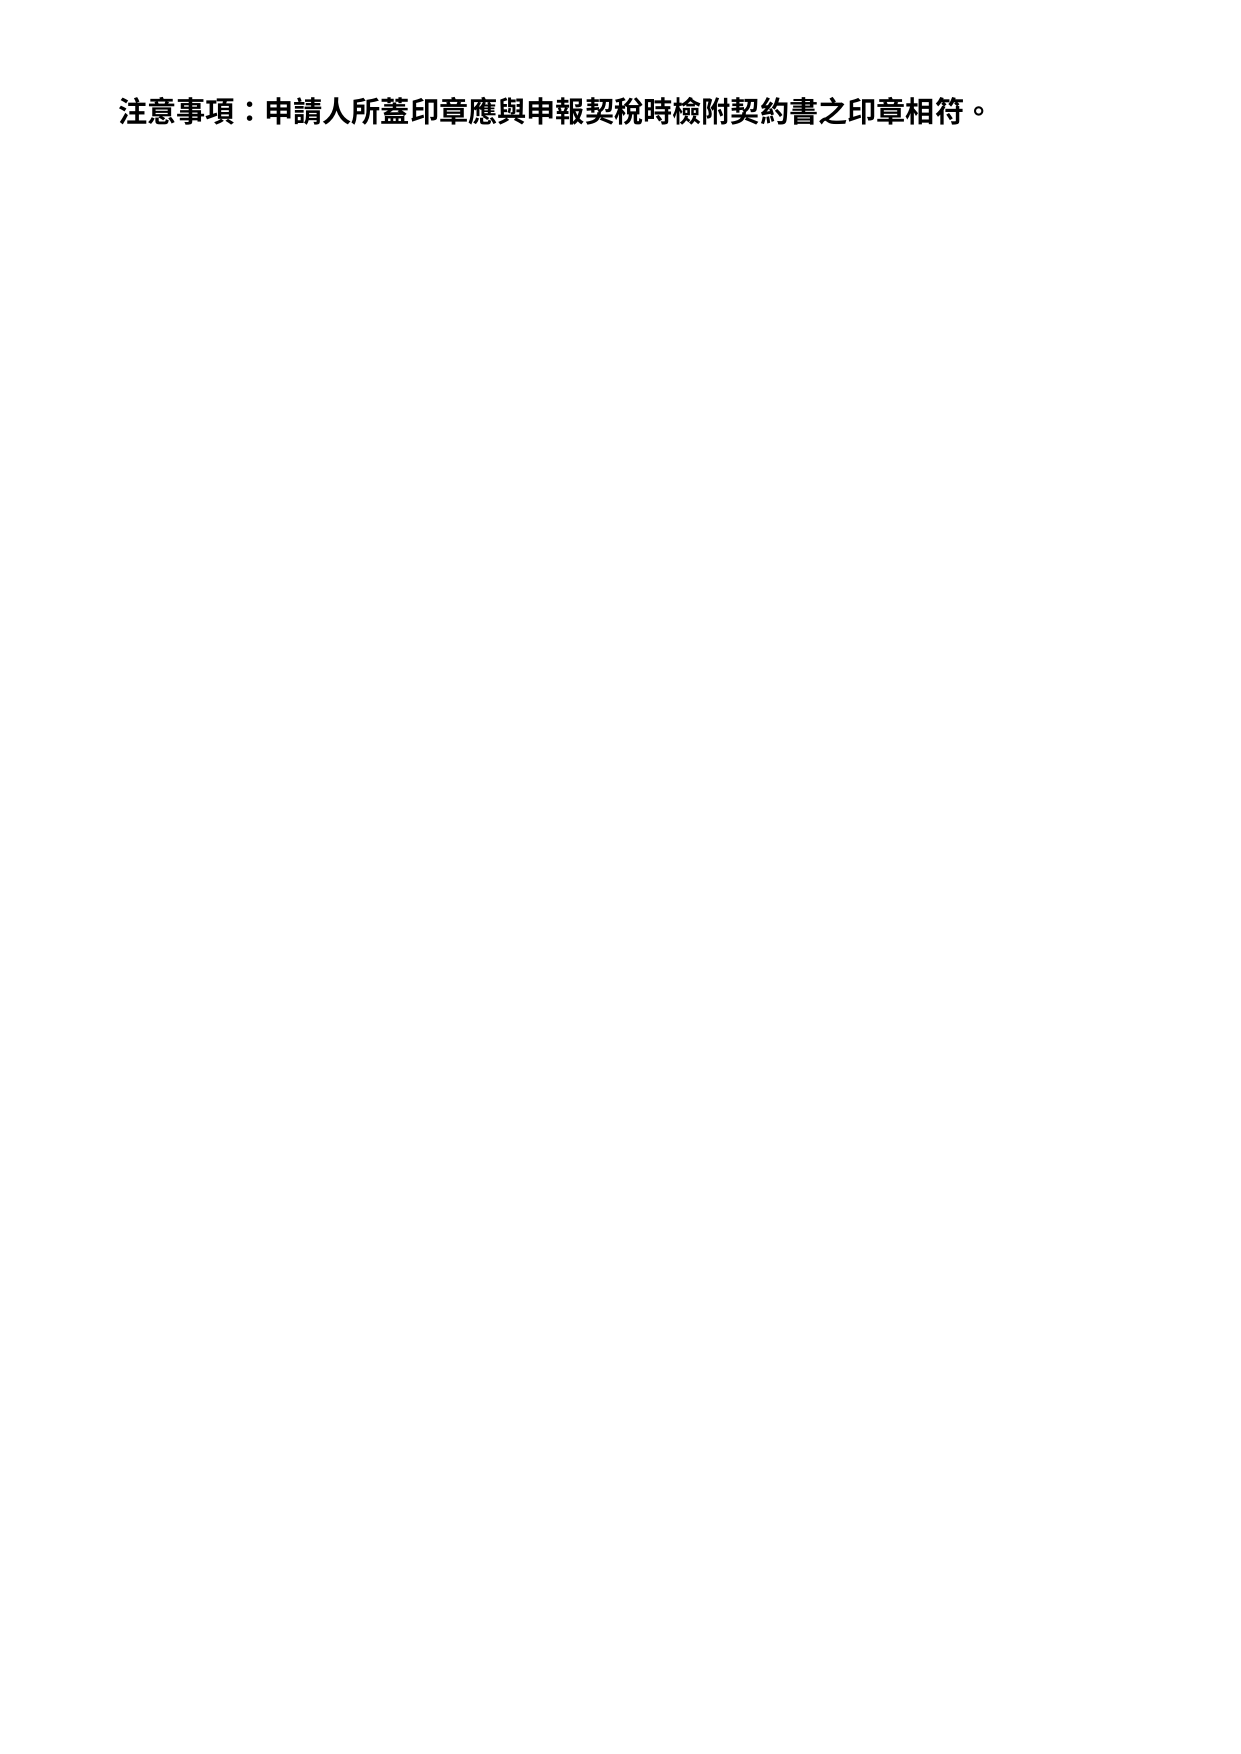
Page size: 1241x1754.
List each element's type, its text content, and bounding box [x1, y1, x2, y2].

text 注意事項：申請人所蓋印章應與申報契稅時檢附契約書之印章相符。 [118, 88, 1122, 131]
